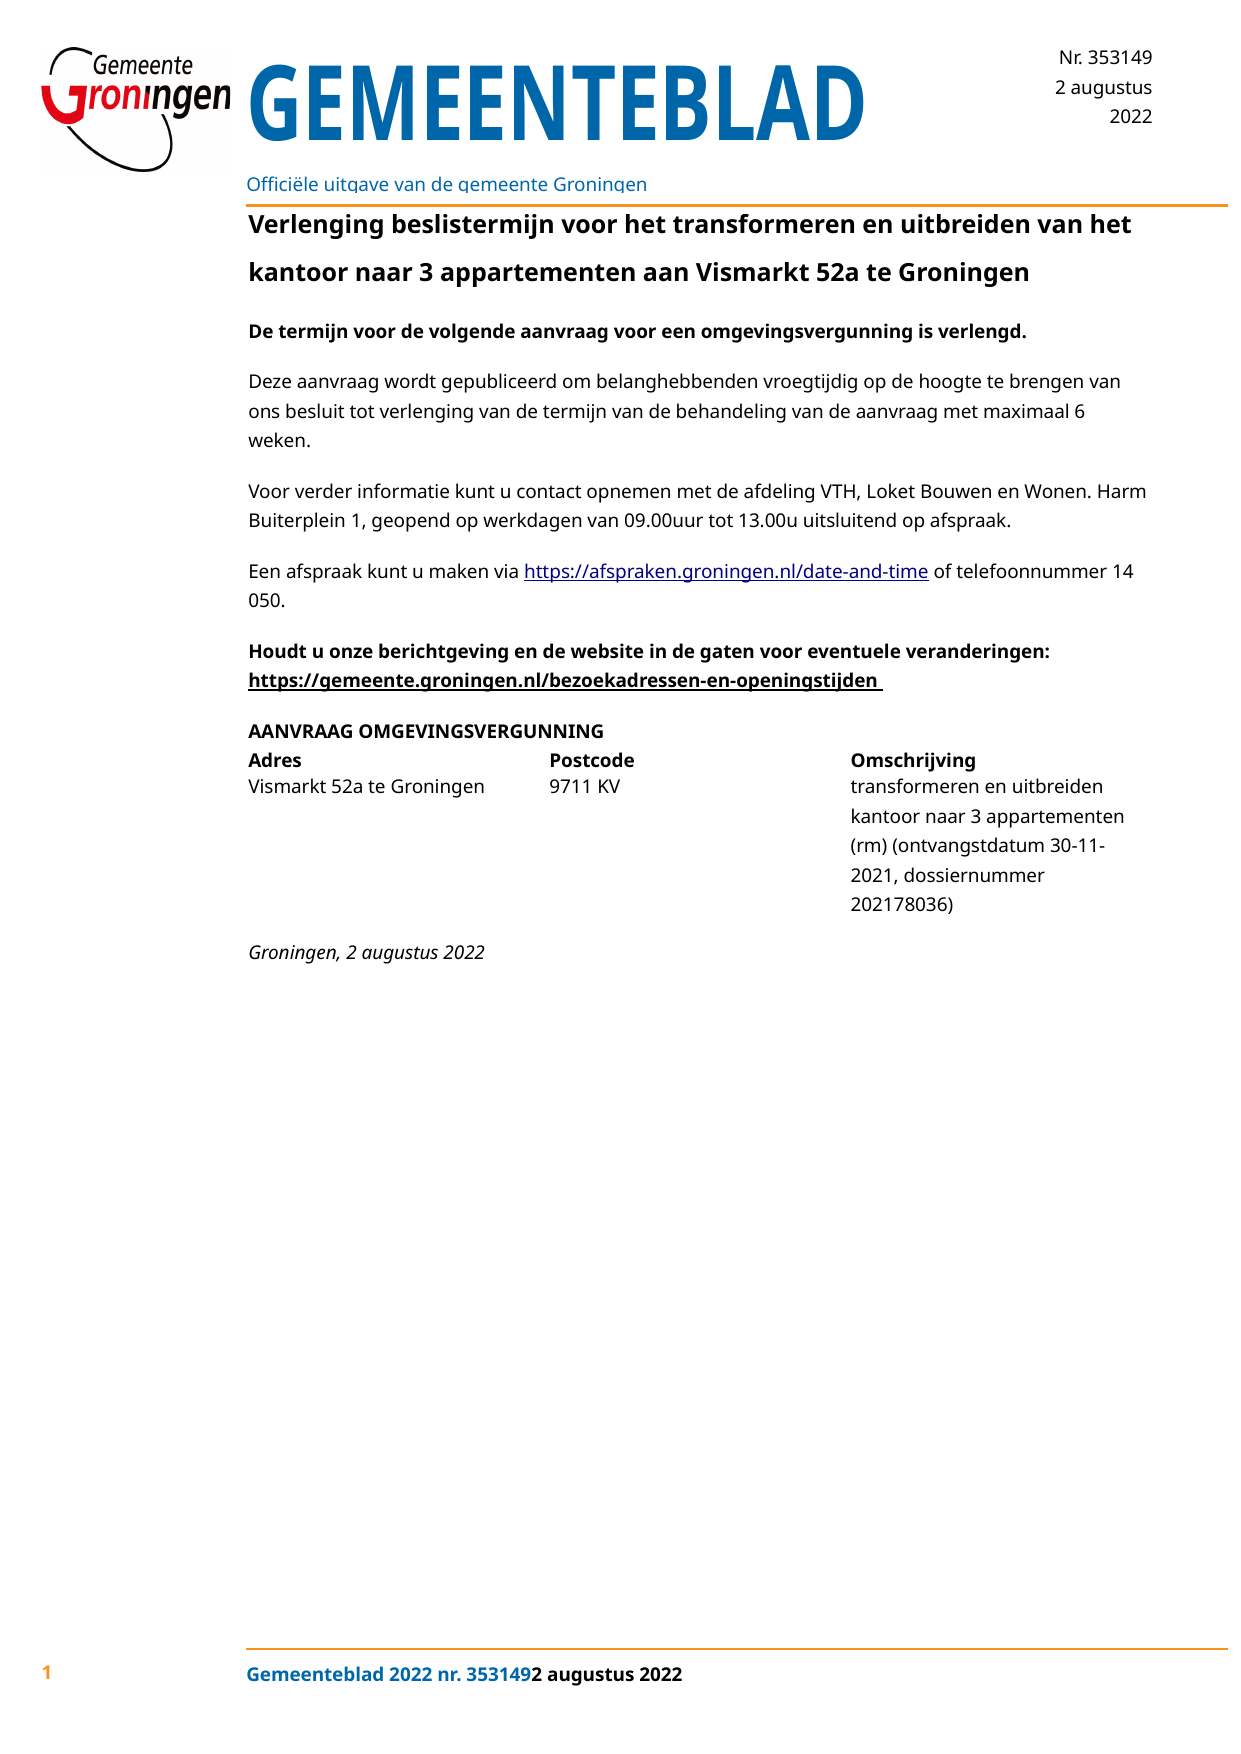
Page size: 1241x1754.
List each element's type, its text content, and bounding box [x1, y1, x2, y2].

table_header Omschrijving [850, 748, 1152, 773]
text De termijn voor de volgende aanvraag voor een omgevingsvergunning is verlengd. [248, 318, 1152, 344]
table_header Adres [248, 748, 549, 773]
text AANVRAAG OMGEVINGSVERGUNNING [248, 718, 1152, 744]
text Een afspraak kunt u maken via https://afspraken.groningen.nl/date-and-time of telefoonnummer 14 050. [248, 558, 1152, 613]
table_cell transformeren en uitbreiden kantoor naar 3 appartementen (rm) (ontvangstdatum 30-11-2021, dossiernummer 202178036) [850, 773, 1152, 917]
table_cell Vismarkt 52a te Groningen [248, 773, 549, 917]
picture [41, 47, 231, 172]
text Verlenging beslistermijn voor het transformeren en uitbreiden van het kantoor naar 3 appartementen aan Vismarkt 52a te Groningen [248, 207, 1152, 288]
text Voor verder informatie kunt u contact opnemen met de afdeling VTH, Loket Bouwen en Wonen. Harm Buiterplein 1, geopend op werkdagen van 09.00uur tot 13.00u uitsluitend op afspraak. [248, 478, 1152, 533]
text Deze aanvraag wordt gepubliceerd om belanghebbenden vroegtijdig op de hoogte te brengen van ons besluit tot verlenging van de termijn van de behandeling van de aanvraag met maximaal 6 weken. [248, 368, 1152, 453]
text Houdt u onze berichtgeving en de website in de gaten voor eventuele veranderingen: https://gemeente.groningen.nl/bezoekadressen-en-openingstijden [248, 638, 1152, 693]
table_cell 9711 KV [549, 773, 850, 917]
text Groningen, 2 augustus 2022 [248, 939, 1152, 964]
table_header Postcode [549, 748, 850, 773]
